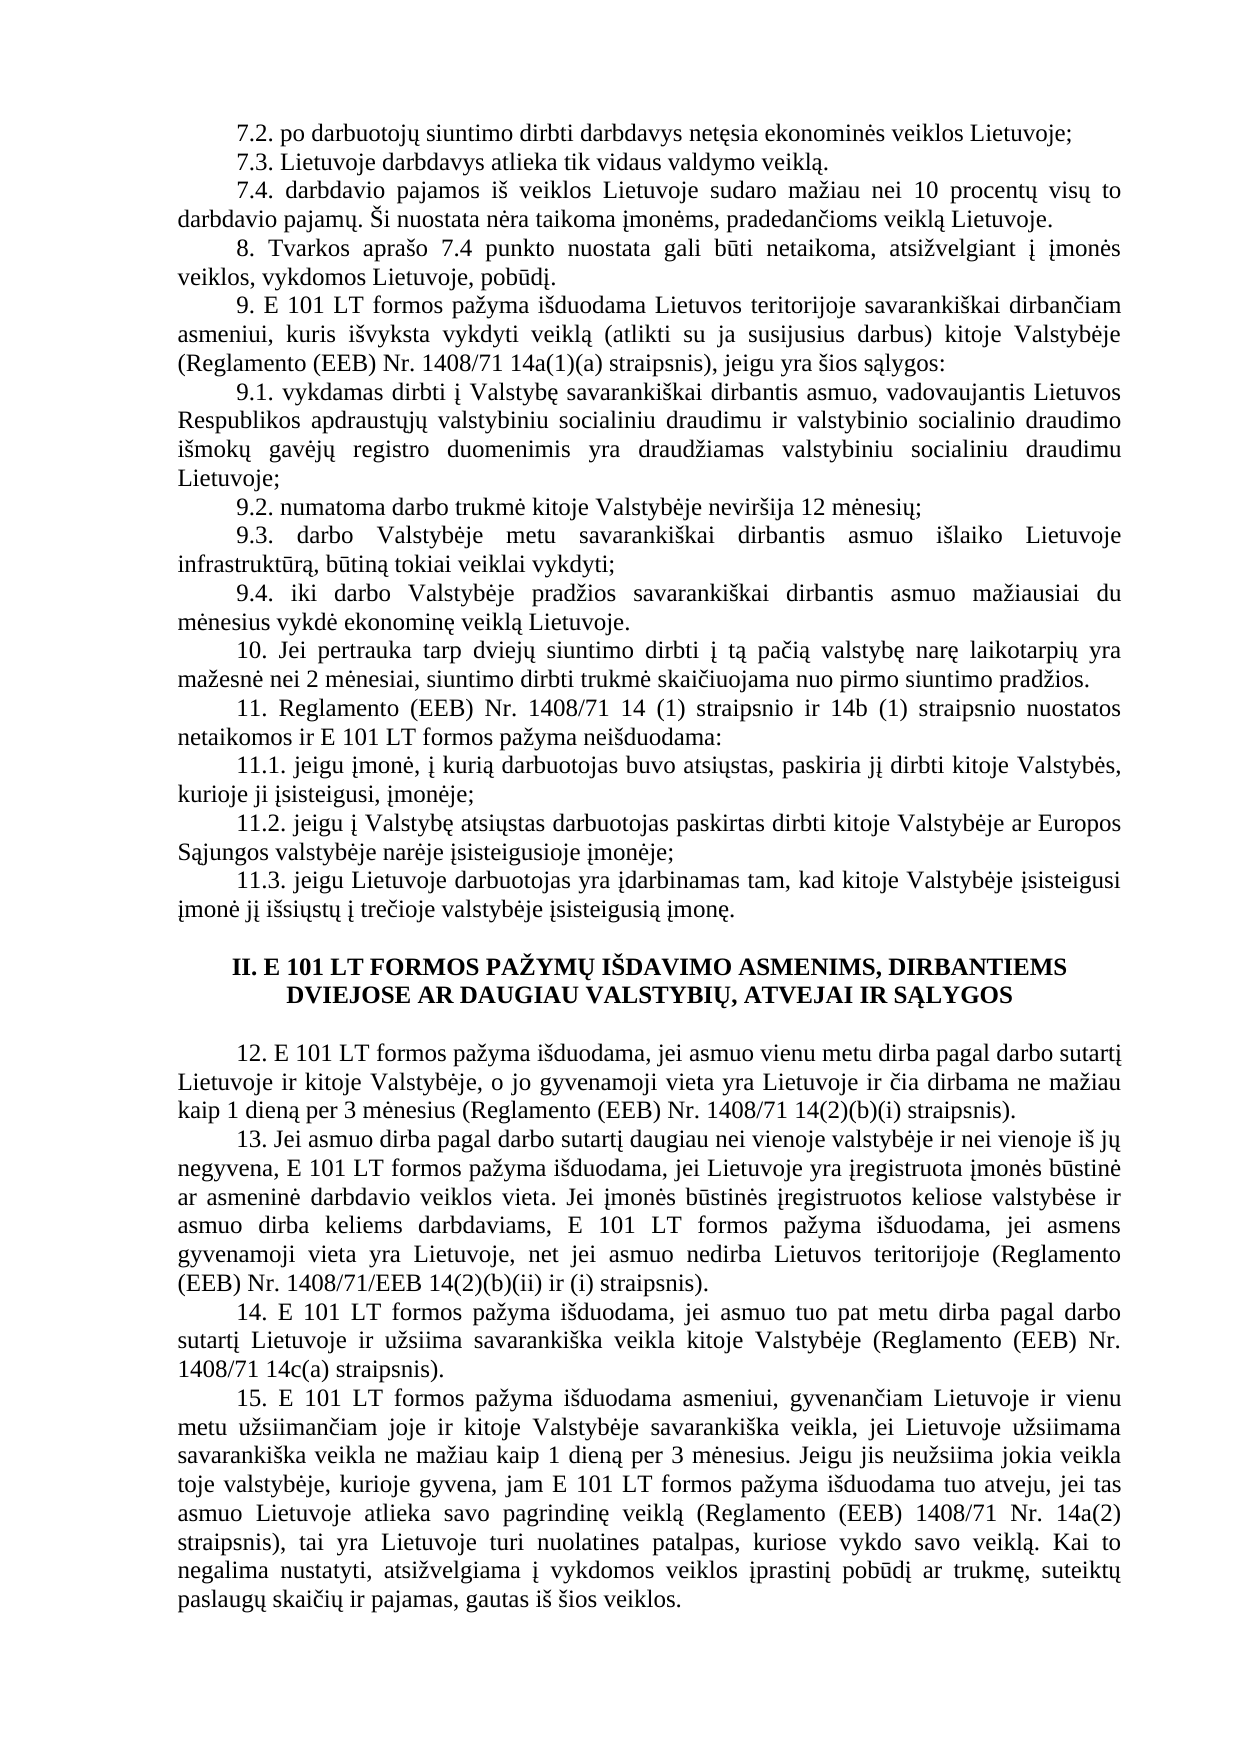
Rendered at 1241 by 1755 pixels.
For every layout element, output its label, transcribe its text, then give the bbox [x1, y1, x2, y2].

text 11. Reglamento (EEB) Nr. 1408/71 14 (1) straipsnio ir 14b (1) straipsnio nuostatos netaikomos ir E 101 LT formos pažyma neišduodama: [177, 693, 1122, 751]
text 10. Jei pertrauka tarp dviejų siuntimo dirbti į tą pačią valstybę narę laikotarpių yra mažesnė nei 2 mėnesiai, siuntimo dirbti trukmė skaičiuojama nuo pirmo siuntimo pradžios. [177, 636, 1122, 693]
text 9.4. iki darbo Valstybėje pradžios savarankiškai dirbantis asmuo mažiausiai du mėnesius vykdė ekonominę veiklą Lietuvoje. [177, 578, 1122, 636]
text 15. E 101 LT formos pažyma išduodama asmeniui, gyvenančiam Lietuvoje ir vienu metu užsiimančiam joje ir kitoje Valstybėje savarankiška veikla, jei Lietuvoje užsiimama savarankiška veikla ne mažiau kaip 1 dieną per 3 mėnesius. Jeigu jis neužsiima jokia veikla toje valstybėje, kurioje gyvena, jam E 101 LT formos pažyma išduodama tuo atveju, jei tas asmuo Lietuvoje atlieka savo pagrindinę veiklą (Reglamento (EEB) 1408/71 Nr. 14a(2) straipsnis), tai yra Lietuvoje turi nuolatines patalpas, kuriose vykdo savo veiklą. Kai to negalima nustatyti, atsižvelgiama į vykdomos veiklos įprastinį pobūdį ar trukmę, suteiktų paslaugų skaičių ir pajamas, gautas iš šios veiklos. [177, 1383, 1122, 1613]
text 9.3. darbo Valstybėje metu savarankiškai dirbantis asmuo išlaiko Lietuvoje infrastruktūrą, būtiną tokiai veiklai vykdyti; [177, 521, 1122, 578]
text 11.1. jeigu įmonė, į kurią darbuotojas buvo atsiųstas, paskiria jį dirbti kitoje Valstybės, kurioje ji įsisteigusi, įmonėje; [177, 751, 1122, 808]
text 9.2. numatoma darbo trukmė kitoje Valstybėje neviršija 12 mėnesių; [177, 492, 1122, 521]
text 12. E 101 LT formos pažyma išduodama, jei asmuo vienu metu dirba pagal darbo sutartį Lietuvoje ir kitoje Valstybėje, o jo gyvenamoji vieta yra Lietuvoje ir čia dirbama ne mažiau kaip 1 dieną per 3 mėnesius (Reglamento (EEB) Nr. 1408/71 14(2)(b)(i) straipsnis). [177, 1038, 1122, 1124]
text 7.2. po darbuotojų siuntimo dirbti darbdavys netęsia ekonominės veiklos Lietuvoje; [177, 118, 1122, 147]
text 8. Tvarkos aprašo 7.4 punkto nuostata gali būti netaikoma, atsižvelgiant į įmonės veiklos, vykdomos Lietuvoje, pobūdį. [177, 233, 1122, 291]
text 11.2. jeigu į Valstybę atsiųstas darbuotojas paskirtas dirbti kitoje Valstybėje ar Europos Sąjungos valstybėje narėje įsisteigusioje įmonėje; [177, 808, 1122, 866]
text 9.1. vykdamas dirbti į Valstybę savarankiškai dirbantis asmuo, vadovaujantis Lietuvos Respublikos apdraustųjų valstybiniu socialiniu draudimu ir valstybinio socialinio draudimo išmokų gavėjų registro duomenimis yra draudžiamas valstybiniu socialiniu draudimu Lietuvoje; [177, 377, 1122, 492]
text II. E 101 LT FORMOS PAŽYMŲ IŠDAVIMO ASMENIMS, DIRBANTIEMS DVIEJOSE AR DAUGIAU VALSTYBIŲ, ATVEJAI IR SĄLYGOS [177, 952, 1122, 1009]
text 9. E 101 LT formos pažyma išduodama Lietuvos teritorijoje savarankiškai dirbančiam asmeniui, kuris išvyksta vykdyti veiklą (atlikti su ja susijusius darbus) kitoje Valstybėje (Reglamento (EEB) Nr. 1408/71 14a(1)(a) straipsnis), jeigu yra šios sąlygos: [177, 291, 1122, 377]
text 7.4. darbdavio pajamos iš veiklos Lietuvoje sudaro mažiau nei 10 procentų visų to darbdavio pajamų. Ši nuostata nėra taikoma įmonėms, pradedančioms veiklą Lietuvoje. [177, 176, 1122, 233]
text 14. E 101 LT formos pažyma išduodama, jei asmuo tuo pat metu dirba pagal darbo sutartį Lietuvoje ir užsiima savarankiška veikla kitoje Valstybėje (Reglamento (EEB) Nr. 1408/71 14c(a) straipsnis). [177, 1297, 1122, 1383]
text 13. Jei asmuo dirba pagal darbo sutartį daugiau nei vienoje valstybėje ir nei vienoje iš jų negyvena, E 101 LT formos pažyma išduodama, jei Lietuvoje yra įregistruota įmonės būstinė ar asmeninė darbdavio veiklos vieta. Jei įmonės būstinės įregistruotos keliose valstybėse ir asmuo dirba keliems darbdaviams, E 101 LT formos pažyma išduodama, jei asmens gyvenamoji vieta yra Lietuvoje, net jei asmuo nedirba Lietuvos teritorijoje (Reglamento (EEB) Nr. 1408/71/EEB 14(2)(b)(ii) ir (i) straipsnis). [177, 1124, 1122, 1297]
text 11.3. jeigu Lietuvoje darbuotojas yra įdarbinamas tam, kad kitoje Valstybėje įsisteigusi įmonė jį išsiųstų į trečioje valstybėje įsisteigusią įmonę. [177, 866, 1122, 923]
text 7.3. Lietuvoje darbdavys atlieka tik vidaus valdymo veiklą. [177, 147, 1122, 176]
